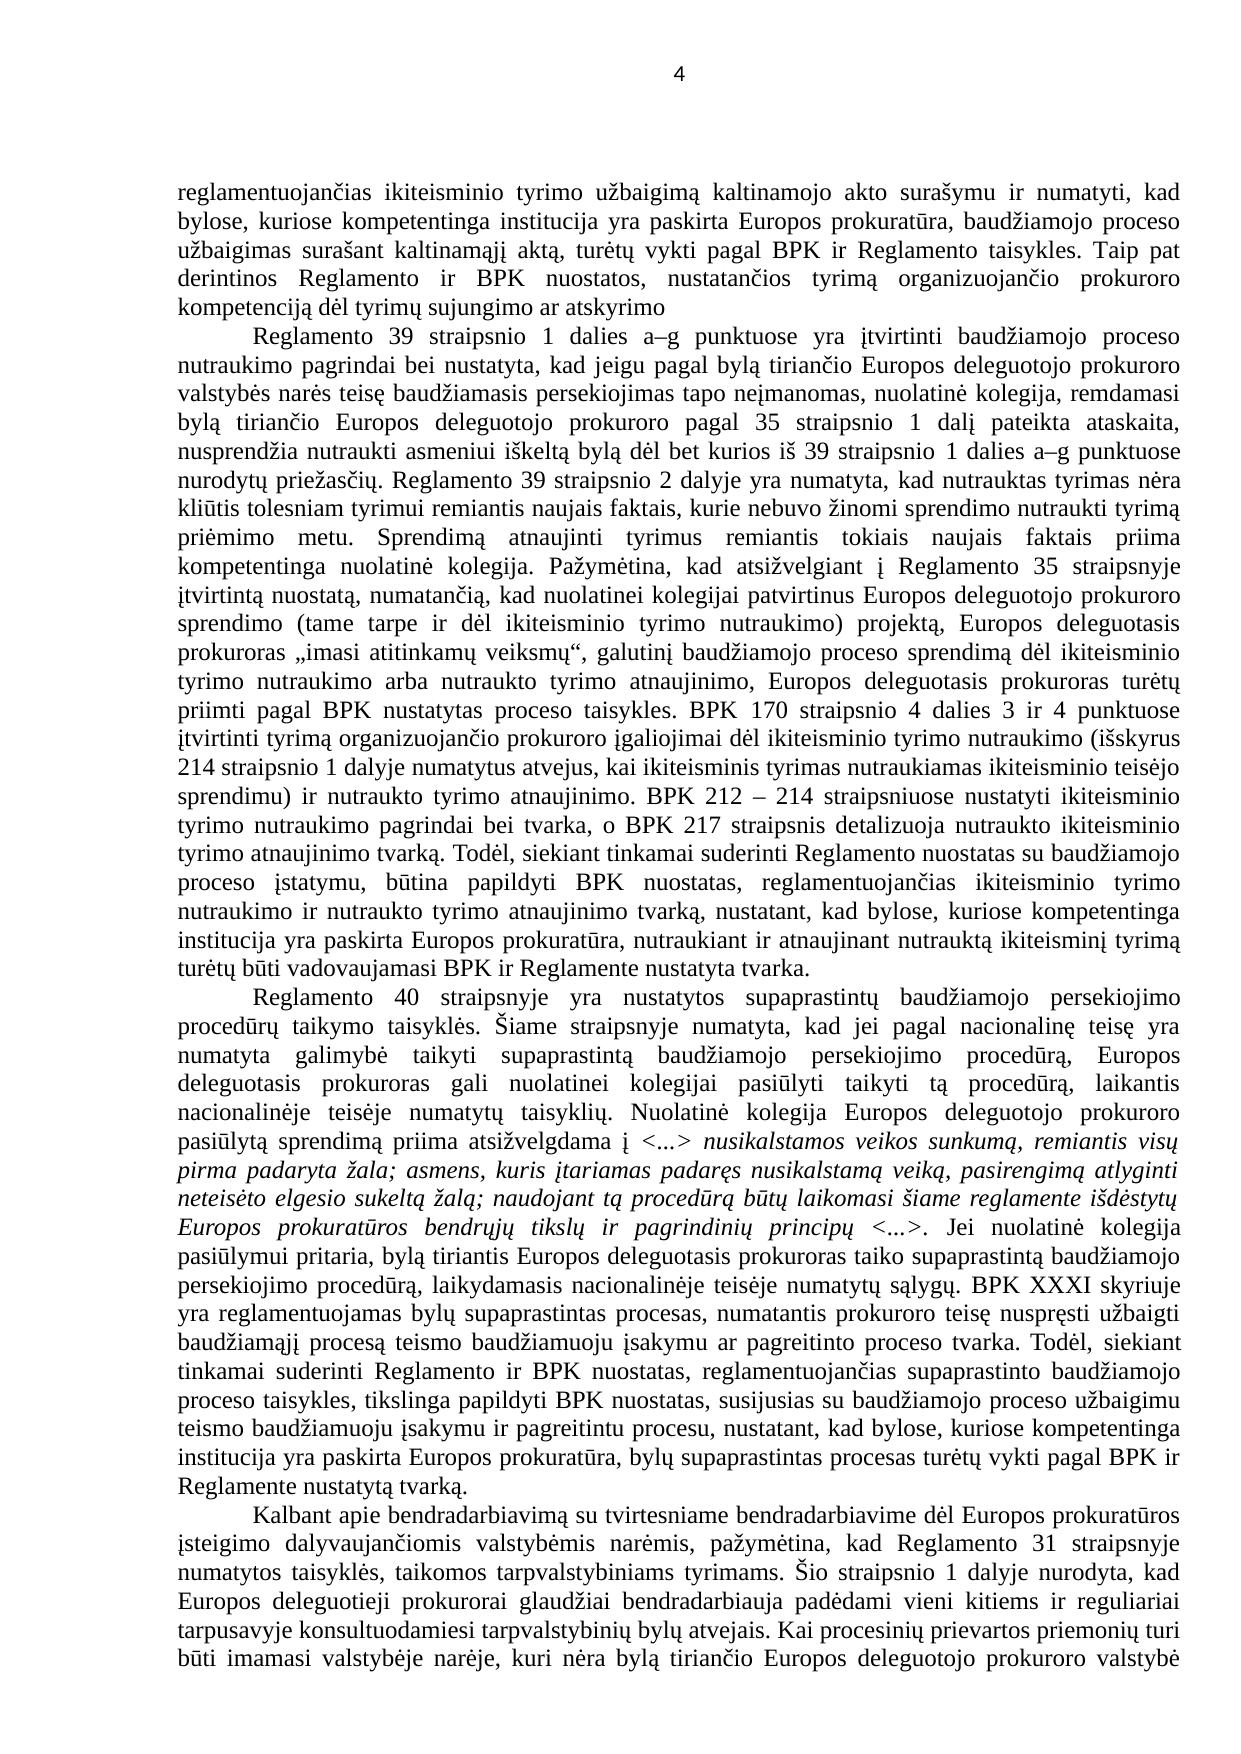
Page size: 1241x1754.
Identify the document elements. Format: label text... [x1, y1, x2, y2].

text Kalbant apie bendradarbiavimą su tvirtesniame bendradarbiavime dėl Europos prokuratūros įsteigimo dalyvaujančiomis valstybėmis narėmis, pažymėtina, kad Reglamento 31 straipsnyje numatytos taisyklės, taikomos tarpvalstybiniams tyrimams. Šio straipsnio 1 dalyje nurodyta, kad Europos deleguotieji prokurorai glaudžiai bendradarbiauja padėdami vieni kitiems ir reguliariai tarpusavyje konsultuodamiesi tarpvalstybinių bylų atvejais. Kai procesinių prievartos priemonių turi būti imamasi valstybėje narėje, kuri nėra bylą tiriančio Europos deleguotojo prokuroro valstybė [177, 1500, 1181, 1672]
text reglamentuojančias ikiteisminio tyrimo užbaigimą kaltinamojo akto surašymu ir numatyti, kad bylose, kuriose kompetentinga institucija yra paskirta Europos prokuratūra, baudžiamojo proceso užbaigimas surašant kaltinamąjį aktą, turėtų vykti pagal BPK ir Reglamento taisykles. Taip pat derintinos Reglamento ir BPK nuostatos, nustatančios tyrimą organizuojančio prokuroro kompetenciją dėl tyrimų sujungimo ar atskyrimo [177, 177, 1181, 321]
text Reglamento 39 straipsnio 1 dalies a–g punktuose yra įtvirtinti baudžiamojo proceso nutraukimo pagrindai bei nustatyta, kad jeigu pagal bylą tiriančio Europos deleguotojo prokuroro valstybės narės teisę baudžiamasis persekiojimas tapo neįmanomas, nuolatinė kolegija, remdamasi bylą tiriančio Europos deleguotojo prokuroro pagal 35 straipsnio 1 dalį pateikta ataskaita, nusprendžia nutraukti asmeniui iškeltą bylą dėl bet kurios iš 39 straipsnio 1 dalies a–g punktuose nurodytų priežasčių. Reglamento 39 straipsnio 2 dalyje yra numatyta, kad nutrauktas tyrimas nėra kliūtis tolesniam tyrimui remiantis naujais faktais, kurie nebuvo žinomi sprendimo nutraukti tyrimą priėmimo metu. Sprendimą atnaujinti tyrimus remiantis tokiais naujais faktais priima kompetentinga nuolatinė kolegija. Pažymėtina, kad atsižvelgiant į Reglamento 35 straipsnyje įtvirtintą nuostatą, numatančią, kad nuolatinei kolegijai patvirtinus Europos deleguotojo prokuroro sprendimo (tame tarpe ir dėl ikiteisminio tyrimo nutraukimo) projektą, Europos deleguotasis prokuroras „imasi atitinkamų veiksmų“, galutinį baudžiamojo proceso sprendimą dėl ikiteisminio tyrimo nutraukimo arba nutraukto tyrimo atnaujinimo, Europos deleguotasis prokuroras turėtų priimti pagal BPK nustatytas proceso taisykles. BPK 170 straipsnio 4 dalies 3 ir 4 punktuose įtvirtinti tyrimą organizuojančio prokuroro įgaliojimai dėl ikiteisminio tyrimo nutraukimo (išskyrus 214 straipsnio 1 dalyje numatytus atvejus, kai ikiteisminis tyrimas nutraukiamas ikiteisminio teisėjo sprendimu) ir nutraukto tyrimo atnaujinimo. BPK 212 – 214 straipsniuose nustatyti ikiteisminio tyrimo nutraukimo pagrindai bei tvarka, o BPK 217 straipsnis detalizuoja nutraukto ikiteisminio tyrimo atnaujinimo tvarką. Todėl, siekiant tinkamai suderinti Reglamento nuostatas su baudžiamojo proceso įstatymu, būtina papildyti BPK nuostatas, reglamentuojančias ikiteisminio tyrimo nutraukimo ir nutraukto tyrimo atnaujinimo tvarką, nustatant, kad bylose, kuriose kompetentinga institucija yra paskirta Europos prokuratūra, nutraukiant ir atnaujinant nutrauktą ikiteisminį tyrimą turėtų būti vadovaujamasi BPK ir Reglamente nustatyta tvarka. [177, 321, 1181, 982]
text Reglamento 40 straipsnyje yra nustatytos supaprastintų baudžiamojo persekiojimo procedūrų taikymo taisyklės. Šiame straipsnyje numatyta, kad jei pagal nacionalinę teisę yra numatyta galimybė taikyti supaprastintą baudžiamojo persekiojimo procedūrą, Europos deleguotasis prokuroras gali nuolatinei kolegijai pasiūlyti taikyti tą procedūrą, laikantis nacionalinėje teisėje numatytų taisyklių. Nuolatinė kolegija Europos deleguotojo prokuroro pasiūlytą sprendimą priima atsižvelgdama į <...> nusikalstamos veikos sunkumą, remiantis visų pirma padaryta žala; asmens, kuris įtariamas padaręs nusikalstamą veiką, pasirengimą atlyginti neteisėto elgesio sukeltą žalą; naudojant tą procedūrą būtų laikomasi šiame reglamente išdėstytų Europos prokuratūros bendrųjų tikslų ir pagrindinių principų <...>. Jei nuolatinė kolegija pasiūlymui pritaria, bylą tiriantis Europos deleguotasis prokuroras taiko supaprastintą baudžiamojo persekiojimo procedūrą, laikydamasis nacionalinėje teisėje numatytų sąlygų. BPK XXXI skyriuje yra reglamentuojamas bylų supaprastintas procesas, numatantis prokuroro teisę nuspręsti užbaigti baudžiamąjį procesą teismo baudžiamuoju įsakymu ar pagreitinto proceso tvarka. Todėl, siekiant tinkamai suderinti Reglamento ir BPK nuostatas, reglamentuojančias supaprastinto baudžiamojo proceso taisykles, tikslinga papildyti BPK nuostatas, susijusias su baudžiamojo proceso užbaigimu teismo baudžiamuoju įsakymu ir pagreitintu procesu, nustatant, kad bylose, kuriose kompetentinga institucija yra paskirta Europos prokuratūra, bylų supaprastintas procesas turėtų vykti pagal BPK ir Reglamente nustatytą tvarką. [177, 982, 1181, 1500]
